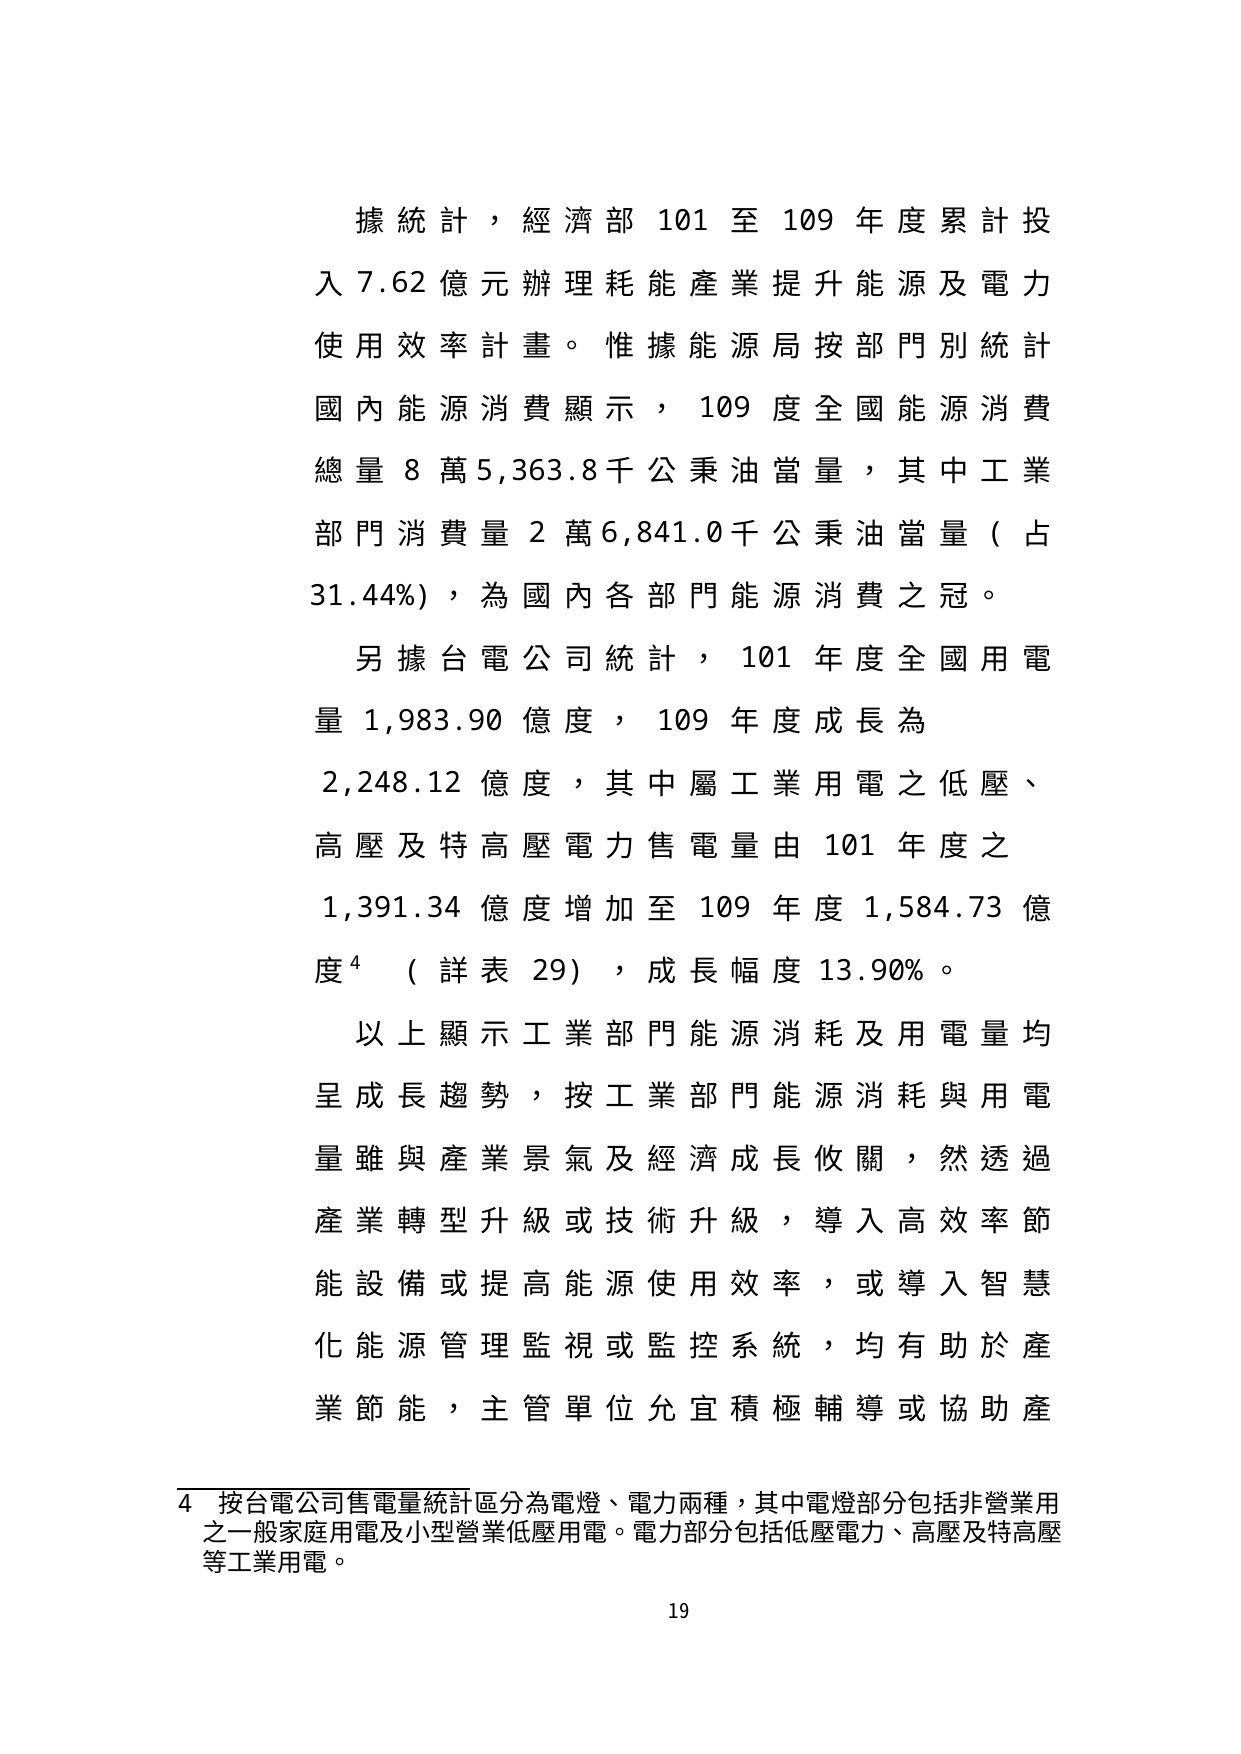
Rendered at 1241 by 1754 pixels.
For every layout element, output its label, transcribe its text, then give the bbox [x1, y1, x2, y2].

text 據統計，經濟部101至109年度累計投入7.62億元辦理耗能產業提升能源及電力使用效率計畫。惟據能源局按部門別統計國內能源消費顯示，109度全國能源消費總量8萬5,363.8千公秉油當量，其中工業部門消費量2萬6,841.0千公秉油當量(占31.44%)，為國內各部門能源消費之冠。 [271, 177, 1058, 615]
text 按台電公司售電量統計區分為電燈、電力兩種，其中電燈部分包括非營業用之一般家庭用電及小型營業低壓用電。電力部分包括低壓電力、高壓及特高壓等工業用電。 [177, 1489, 1063, 1577]
text 以上顯示工業部門能源消耗及用電量均呈成長趨勢，按工業部門能源消耗與用電量雖與產業景氣及經濟成長攸關，然透過產業轉型升級或技術升級，導入高效率節能設備或提高能源使用效率，或導入智慧化能源管理監視或監控系統，均有助於產業節能，主管單位允宜積極輔導或協助產 [271, 990, 1058, 1427]
text 另據台電公司統計，101年度全國用電量1,983.90億度，109年度成長為2,248.12億度，其中屬工業用電之低壓、高壓及特高壓電力售電量由101年度之1,391.34億度增加至109年度1,584.73億度(詳表29)，成長幅度13.90%。 [271, 615, 1058, 990]
